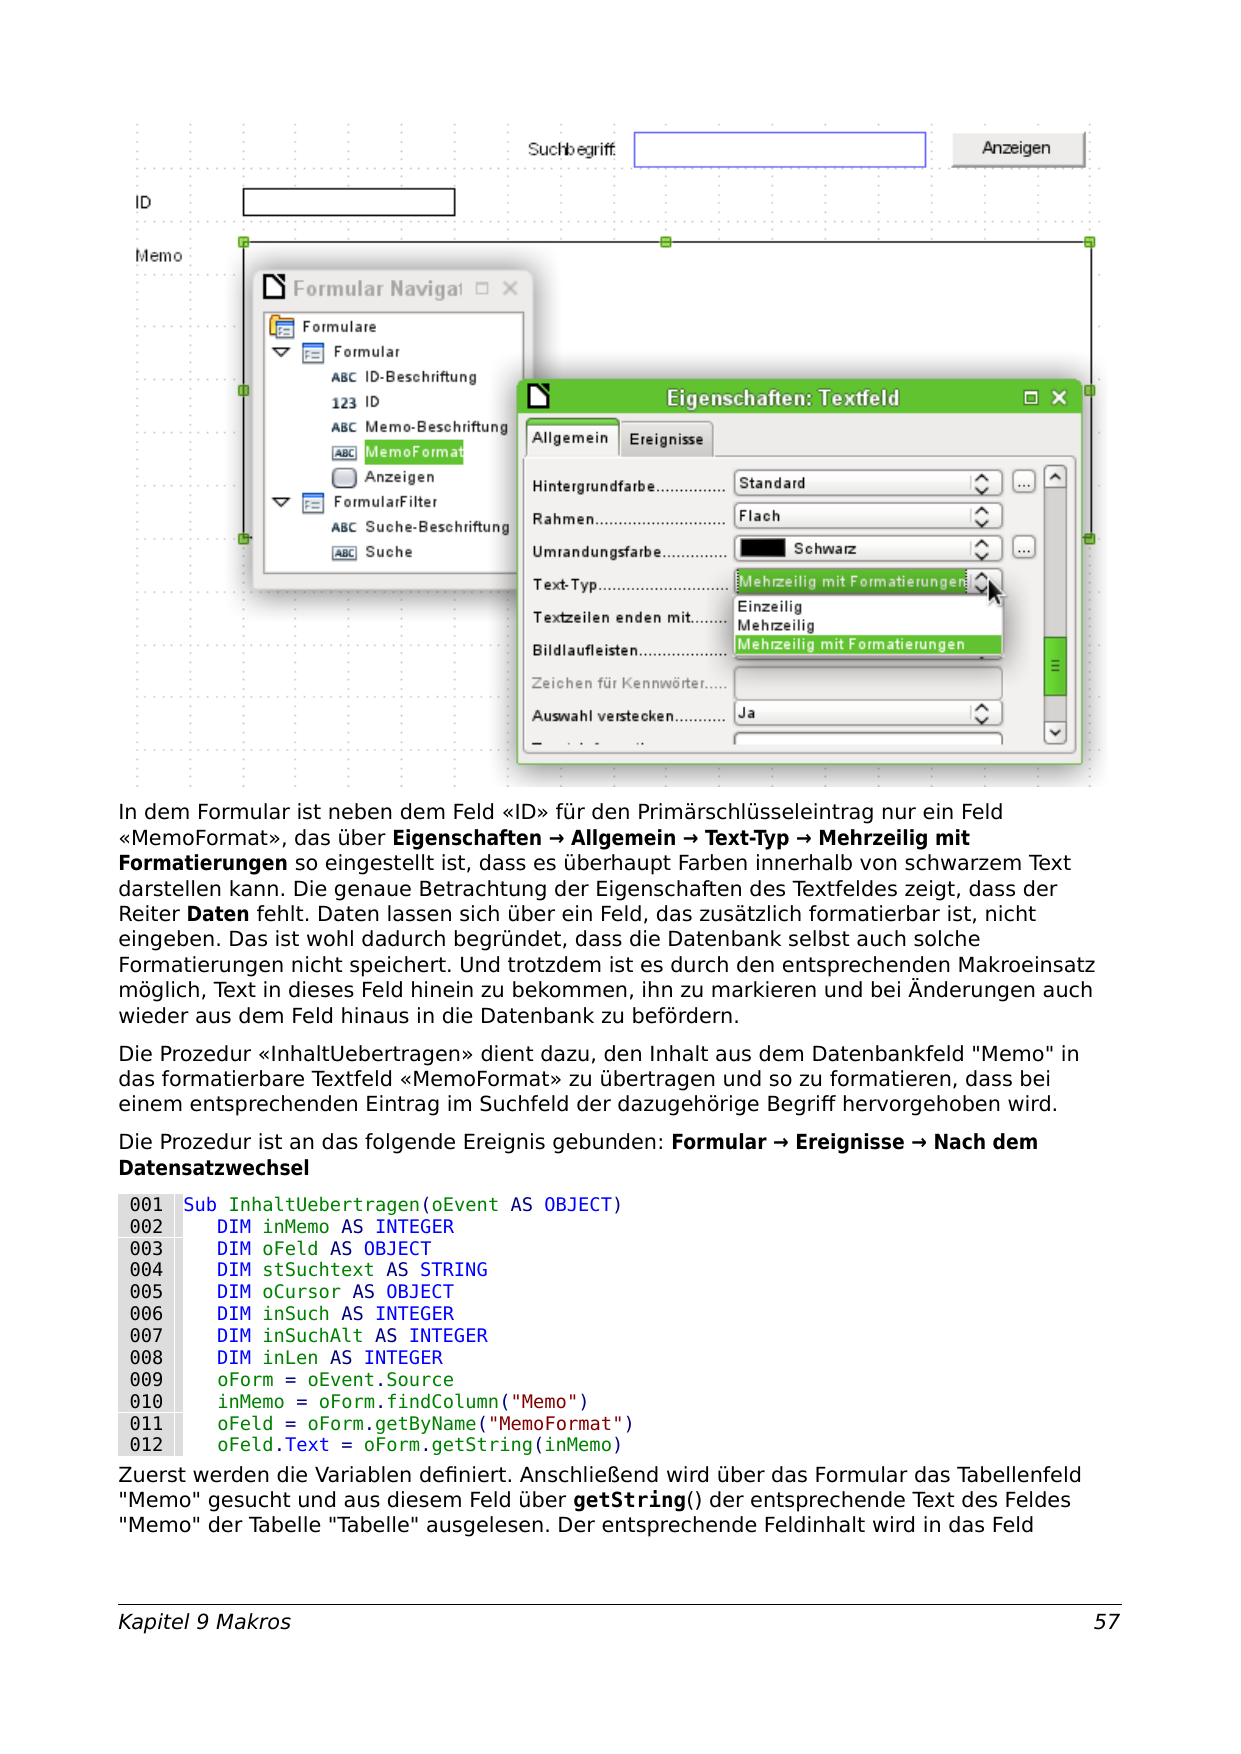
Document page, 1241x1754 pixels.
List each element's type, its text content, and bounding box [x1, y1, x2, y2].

text Die Prozedur «InhaltUebertragen» dient dazu, den Inhalt aus dem Datenbankfeld "Memo" in das formatierbare Textfeld «MemoFormat» zu übertragen und so zu formatieren, dass bei einem entsprechenden Eintrag im Suchfeld der dazugehörige Begriff hervorgehoben wird. [118, 1042, 1122, 1117]
list oFeld.Text = oForm.getString(inMemo) [183, 1434, 1122, 1456]
list Sub InhaltUebertragen(oEvent AS OBJECT) [183, 1194, 1122, 1216]
list DIM oFeld AS OBJECT [118, 1237, 1122, 1259]
list DIM inSuchAlt AS INTEGER [183, 1325, 1122, 1347]
list DIM inLen AS INTEGER [183, 1347, 1122, 1369]
list DIM oCursor AS OBJECT [183, 1281, 1122, 1303]
text Die Prozedur ist an das folgende Ereignis gebunden: Formular → Ereignisse → Nach dem Datensatzwechsel [118, 1130, 1122, 1180]
list DIM stSuchtext AS STRING [183, 1259, 1122, 1281]
list oFeld = oForm.getByName("MemoFormat") [118, 1412, 1122, 1434]
list DIM inSuch AS INTEGER [183, 1303, 1122, 1325]
list inMemo = oForm.findColumn("Memo") [183, 1391, 1122, 1412]
list oForm = oEvent.Source [183, 1369, 1122, 1391]
list DIM inMemo AS INTEGER [183, 1216, 1122, 1237]
text Zuerst werden die Variablen definiert. Anschließend wird über das Formular das Tabellenfeld "Memo" gesucht und aus diesem Feld über getString() der entsprechende Text des Feldes "Memo" der Tabelle "Tabelle" ausgelesen. Der entsprechende Feldinhalt wird in das Feld [118, 1463, 1122, 1538]
text In dem Formular ist neben dem Feld «ID» für den Primärschlüsseleintrag nur ein Feld «MemoFormat», das über Eigenschaften → Allgemein → Text-Typ → Mehrzeilig mit Formatierungen so eingestellt ist, dass es überhaupt Farben innerhalb von schwarzem Text darstellen kann. Die genaue Betrachtung der Eigenschaften des Textfeldes zeigt, dass der Reiter Daten fehlt. Daten lassen sich über ein Feld, das zusätzlich formatierbar ist, nicht eingeben. Das ist wohl dadurch begründet, dass die Datenbank selbst auch solche Formatierungen nicht speichert. Und trotzdem ist es durch den entsprechenden Makroeinsatz möglich, Text in dieses Feld hinein zu bekommen, ihn zu markieren und bei Änderungen auch wieder aus dem Feld hinaus in die Datenbank zu befördern. [118, 800, 1122, 1028]
picture [132, 118, 1108, 787]
